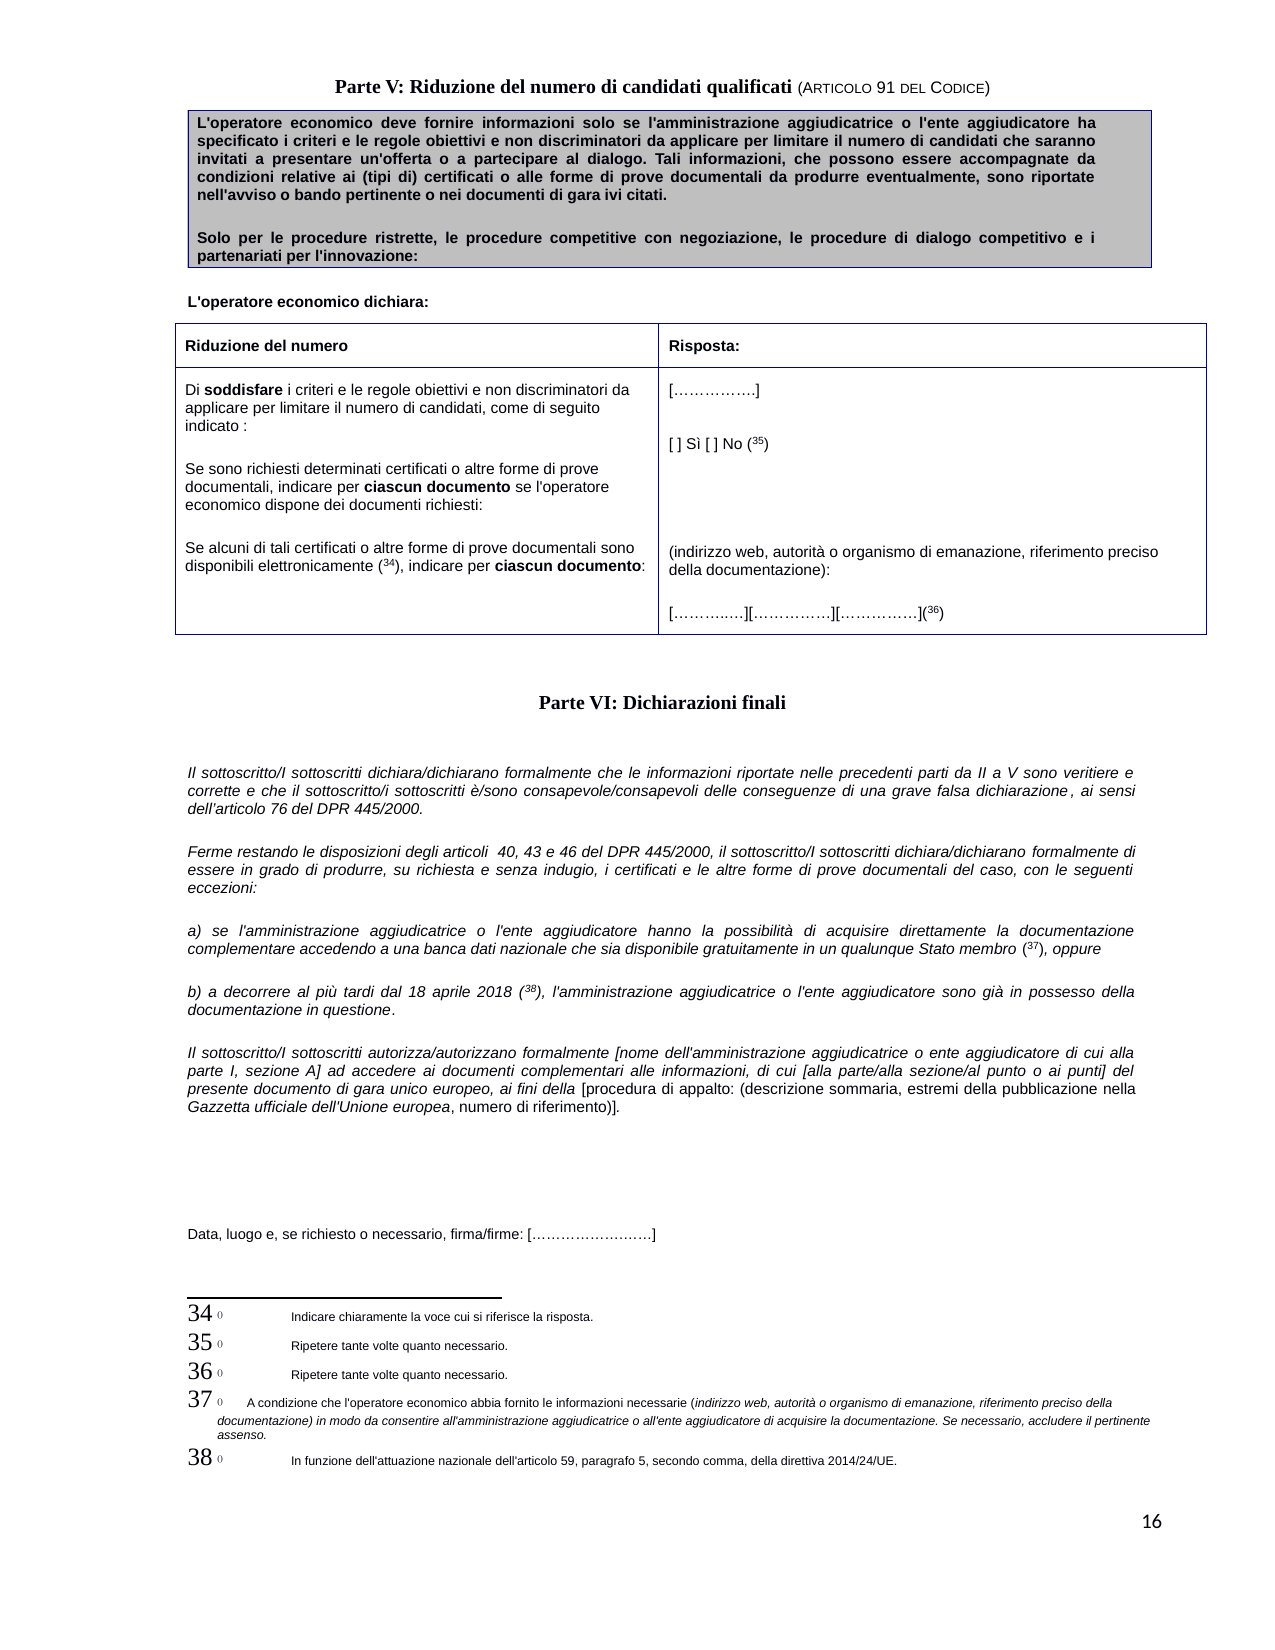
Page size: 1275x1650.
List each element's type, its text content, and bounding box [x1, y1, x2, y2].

text Il sottoscritto/I sottoscritti dichiara/dichiarano formalmente che le informazioni riportate nelle precedenti parti da II a V sono veritiere e corrette e che il sottoscritto/i sottoscritti è/sono consapevole/consapevoli delle conseguenze di una grave falsa dichiarazione, ai sensi dell’articolo 76 del DPR 445/2000. [187, 764, 1137, 818]
table_header Riduzione del numero [176, 324, 658, 367]
table_header Risposta: [659, 324, 1206, 367]
text a) se l'amministrazione aggiudicatrice o l'ente aggiudicatore hanno la possibilità di acquisire direttamente la documentazione complementare accedendo a una banca dati nazionale che sia disponibile gratuitamente in un qualunque Stato membro (), oppure [187, 922, 1137, 958]
text Parte V: Riduzione del numero di candidati qualificati (Articolo 91 del Codice) [187, 75, 1137, 98]
text () In funzione dell'attuazione nazionale dell'articolo 59, paragrafo 5, secondo comma, della direttiva 2014/24/UE. [187, 1442, 1197, 1471]
text b) a decorrere al più tardi dal 18 aprile 2018 (), l'amministrazione aggiudicatrice o l'ente aggiudicatore sono già in possesso della documentazione in questione. [187, 983, 1137, 1019]
text Il sottoscritto/I sottoscritti autorizza/autorizzano formalmente [nome dell'amministrazione aggiudicatrice o ente aggiudicatore di cui alla parte I, sezione A] ad accedere ai documenti complementari alle informazioni, di cui [alla parte/alla sezione/al punto o ai punti] del presente documento di gara unico europeo, ai fini della [procedura di appalto: (descrizione sommaria, estremi della pubblicazione nella Gazzetta ufficiale dell'Unione europea, numero di riferimento)]. [187, 1044, 1137, 1116]
table_cell […………….] [ ] Sì [ ] No () (indirizzo web, autorità o organismo di emanazione, riferimento preciso della documentazione): [………..…][……………][……………]() [659, 368, 1206, 634]
text Solo per le procedure ristrette, le procedure competitive con negoziazione, le procedure di dialogo competitivo e i partenariati per l'innovazione: [189, 225, 1151, 267]
text Data, luogo e, se richiesto o necessario, firma/firme: [……………….……] [187, 1226, 1137, 1242]
title Parte VI: Dichiarazioni finali [187, 691, 1137, 714]
text L'operatore economico deve fornire informazioni solo se l'amministrazione aggiudicatrice o l'ente aggiudicatore ha specificato i criteri e le regole obiettivi e non discriminatori da applicare per limitare il numero di candidati che saranno invitati a presentare un'offerta o a partecipare al dialogo. Tali informazioni, che possono essere accompagnate da condizioni relative ai (tipi di) certificati o alle forme di prove documentali da produrre eventualmente, sono riportate nell'avviso o bando pertinente o nei documenti di gara ivi citati. [189, 111, 1151, 203]
text () A condizione che l'operatore economico abbia fornito le informazioni necessarie (indirizzo web, autorità o organismo di emanazione, riferimento preciso della documentazione) in modo da consentire all'amministrazione aggiudicatrice o all'ente aggiudicatore di acquisire la documentazione. Se necessario, accludere il pertinente assenso. [187, 1384, 1197, 1442]
text Ferme restando le disposizioni degli articoli 40, 43 e 46 del DPR 445/2000, il sottoscritto/I sottoscritti dichiara/dichiarano formalmente di essere in grado di produrre, su richiesta e senza indugio, i certificati e le altre forme di prove documentali del caso, con le seguenti eccezioni: [187, 843, 1137, 897]
text L'operatore economico dichiara: [187, 293, 1137, 311]
table_cell Di soddisfare i criteri e le regole obiettivi e non discriminatori da applicare per limitare il numero di candidati, come di seguito indicato : Se sono richiesti determinati certificati o altre forme di prove documentali, indicare per ciascun documento se l'operatore economico dispone dei documenti richiesti: Se alcuni di tali certificati o altre forme di prove documentali sono disponibili elettronicamente (), indicare per ciascun documento: [176, 368, 658, 634]
